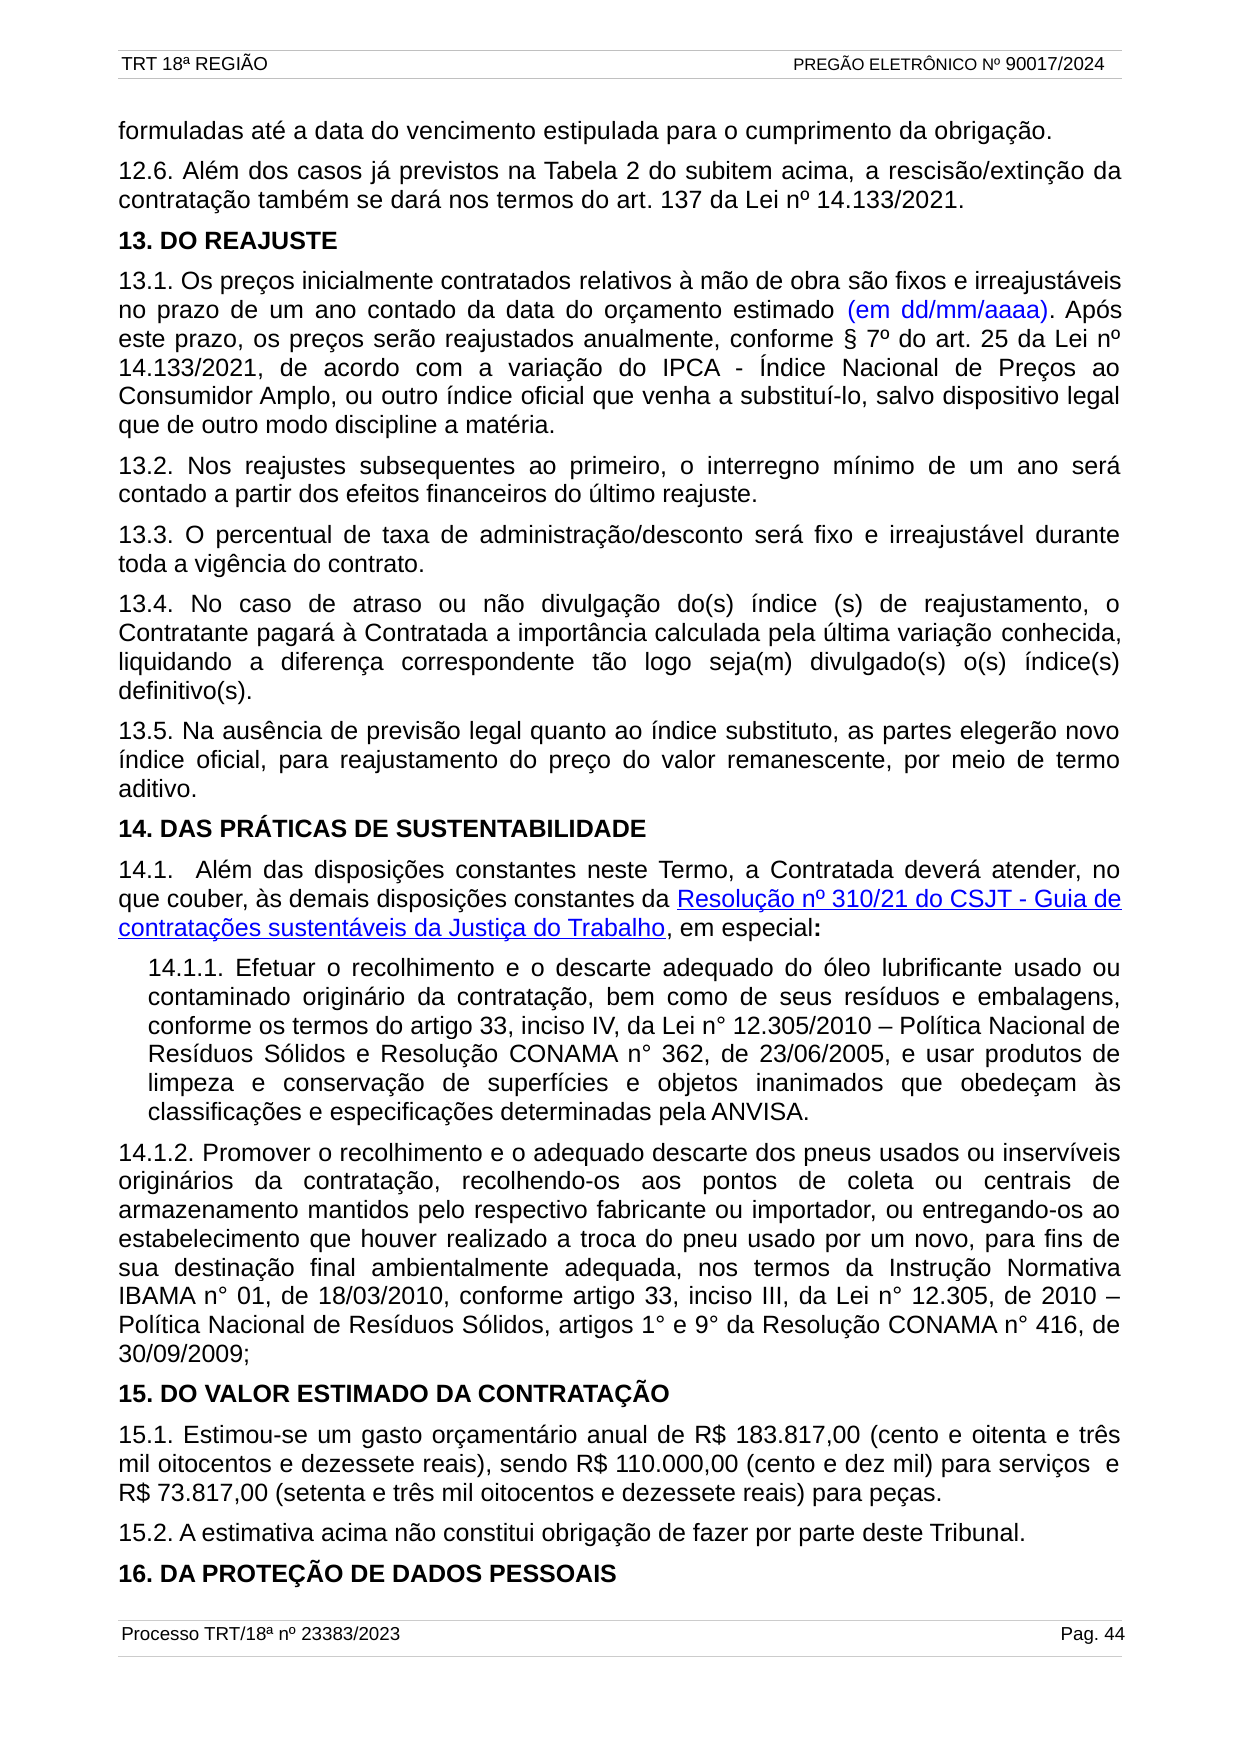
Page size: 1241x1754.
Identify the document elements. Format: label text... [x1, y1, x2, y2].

text 15. DO VALOR ESTIMADO DA CONTRATAÇÃO [118, 1379, 1122, 1408]
text 16. DA PROTEÇÃO DE DADOS PESSOAIS [118, 1559, 1122, 1587]
text 15.2. A estimativa acima não constitui obrigação de fazer por parte deste Tribunal. [118, 1518, 1122, 1547]
text 13.3. O percentual de taxa de administração/desconto será fixo e irreajustável durante toda a vigência do contrato. [118, 520, 1122, 577]
text 13. DO REAJUSTE [118, 226, 1122, 254]
text 14. DAS PRÁTICAS DE SUSTENTABILIDADE [118, 814, 1122, 843]
text 15.1. Estimou-se um gasto orçamentário anual de R$ 183.817,00 (cento e oitenta e três mil oitocentos e dezessete reais), sendo R$ 110.000,00 (cento e dez mil) para serviços e R$ 73.817,00 (setenta e três mil oitocentos e dezessete reais) para peças. [118, 1420, 1122, 1506]
text 13.4. No caso de atraso ou não divulgação do(s) índice (s) de reajustamento, o Contratante pagará à Contratada a importância calculada pela última variação conhecida, liquidando a diferença correspondente tão logo seja(m) divulgado(s) o(s) índice(s) definitivo(s). [118, 589, 1122, 704]
text 14.1.2. Promover o recolhimento e o adequado descarte dos pneus usados ou inservíveis originários da contratação, recolhendo-os aos pontos de coleta ou centrais de armazenamento mantidos pelo respectivo fabricante ou importador, ou entregando-os ao estabelecimento que houver realizado a troca do pneu usado por um novo, para fins de sua destinação final ambientalmente adequada, nos termos da Instrução Normativa IBAMA n° 01, de 18/03/2010, conforme artigo 33, inciso III, da Lei n° 12.305, de 2010 – Política Nacional de Resíduos Sólidos, artigos 1° e 9° da Resolução CONAMA n° 416, de 30/09/2009; [118, 1137, 1122, 1367]
text 13.2. Nos reajustes subsequentes ao primeiro, o interregno mínimo de um ano será contado a partir dos efeitos financeiros do último reajuste. [118, 451, 1122, 508]
text 13.1. Os preços inicialmente contratados relativos à mão de obra são fixos e irreajustáveis no prazo de um ano contado da data do orçamento estimado (em dd/mm/aaaa). Após este prazo, os preços serão reajustados anualmente, conforme § 7º do art. 25 da Lei nº 14.133/2021, de acordo com a variação do IPCA - Índice Nacional de Preços ao Consumidor Amplo, ou outro índice oficial que venha a substituí-lo, salvo dispositivo legal que de outro modo discipline a matéria. [118, 266, 1122, 439]
text 13.5. Na ausência de previsão legal quanto ao índice substituto, as partes elegerão novo índice oficial, para reajustamento do preço do valor remanescente, por meio de termo aditivo. [118, 716, 1122, 802]
text 14.1.1. Efetuar o recolhimento e o descarte adequado do óleo lubrificante usado ou contaminado originário da contratação, bem como de seus resíduos e embalagens, conforme os termos do artigo 33, inciso IV, da Lei n° 12.305/2010 – Política Nacional de Resíduos Sólidos e Resolução CONAMA n° 362, de 23/06/2005, e usar produtos de limpeza e conservação de superfícies e objetos inanimados que obedeçam às classificações e especificações determinadas pela ANVISA. [148, 953, 1122, 1126]
text 14.1. Além das disposições constantes neste Termo, a Contratada deverá atender, no que couber, às demais disposições constantes da Resolução nº 310/21 do CSJT - Guia de contratações sustentáveis da Justiça do Trabalho, em especial: [118, 855, 1122, 941]
text 12.6. Além dos casos já previstos na Tabela 2 do subitem acima, a rescisão/extinção da contratação também se dará nos termos do art. 137 da Lei nº 14.133/2021. [118, 156, 1122, 214]
text formuladas até a data do vencimento estipulada para o cumprimento da obrigação. [118, 116, 1122, 144]
